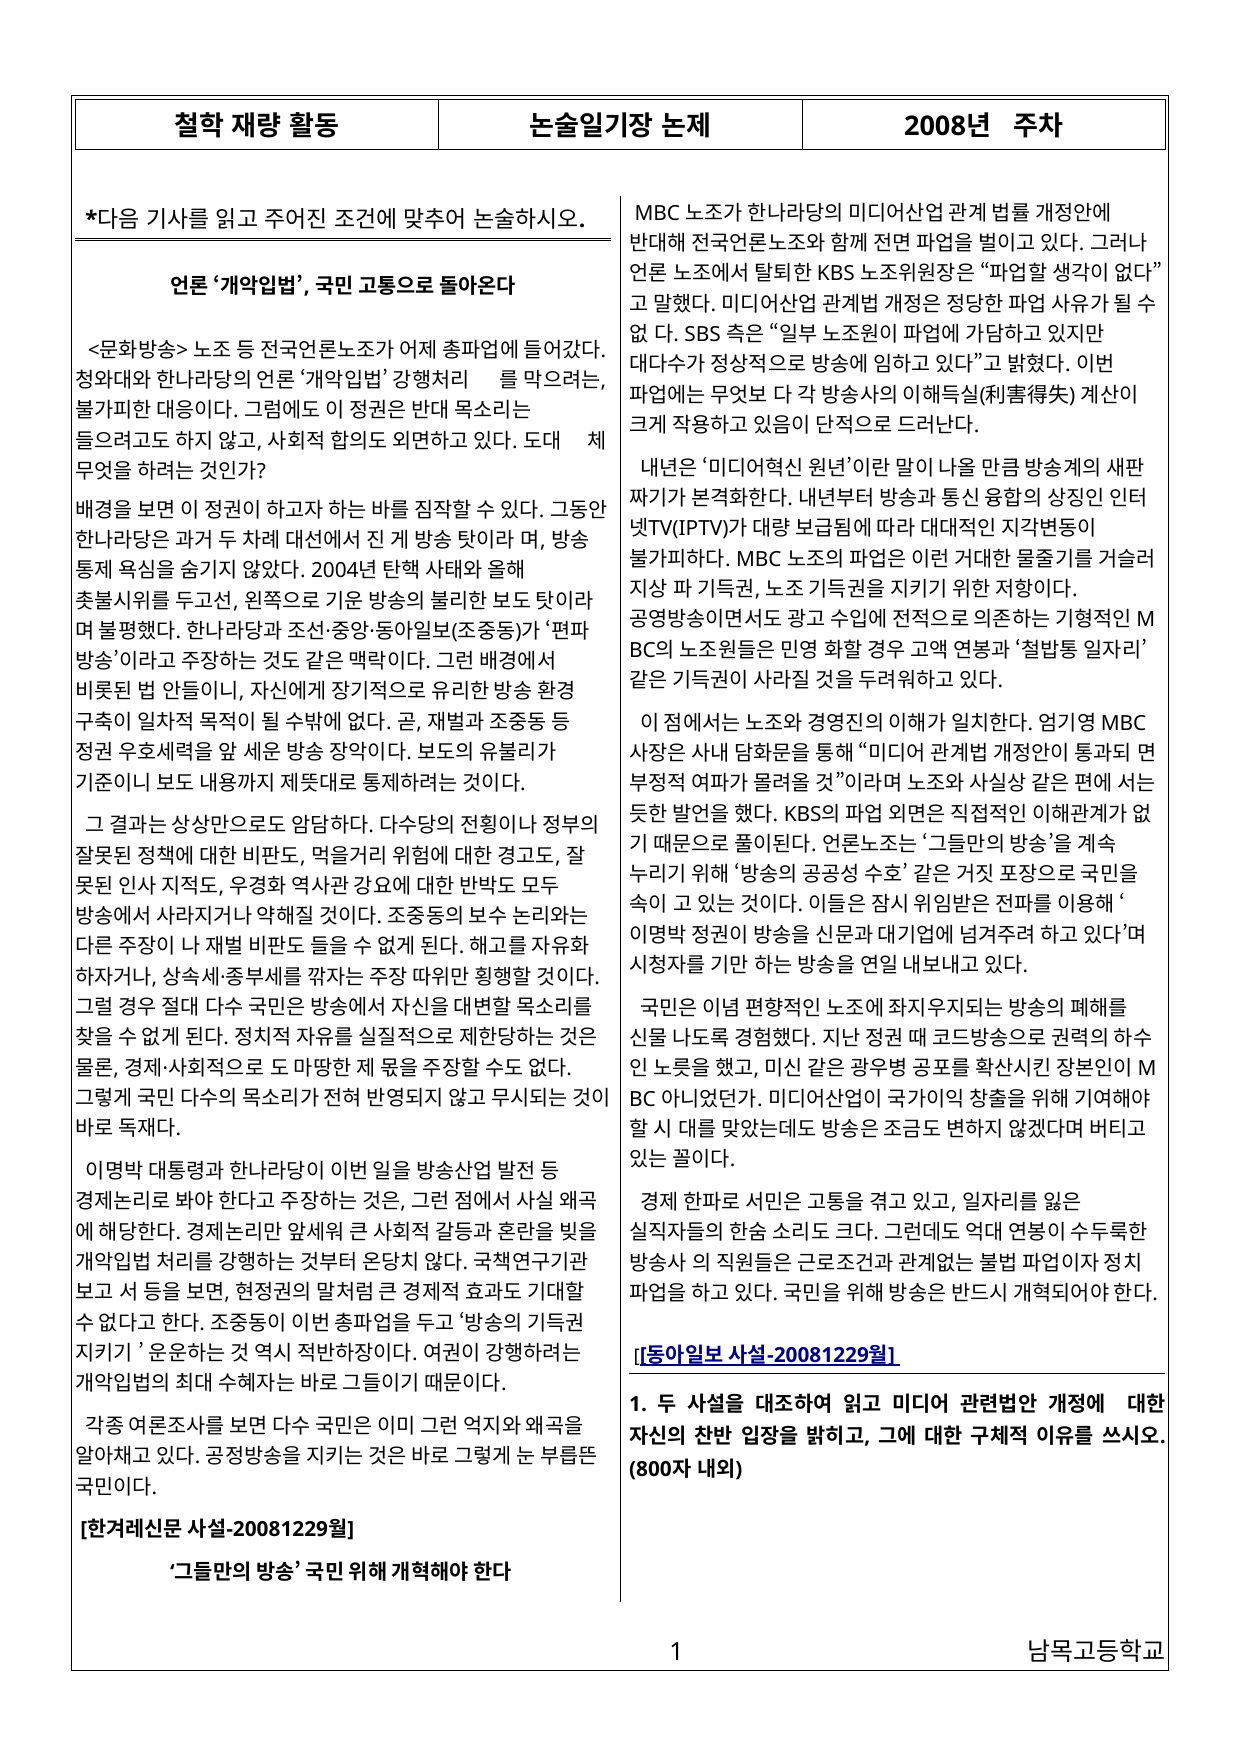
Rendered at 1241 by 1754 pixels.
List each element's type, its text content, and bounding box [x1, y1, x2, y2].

text 이명박 대통령과 한나라당이 이번 일을 방송산업 발전 등 경제논리로 봐야 한다고 주장하는 것은, 그런 점에서 사실 왜곡 에 해당한다. 경제논리만 앞세워 큰 사회적 갈등과 혼란을 빚을 개악입법 처리를 강행하는 것부터 온당치 않다. 국책연구기관 보고 서 등을 보면, 현정권의 말처럼 큰 경제적 효과도 기대할 수 없다고 한다. 조중동이 이번 총파업을 두고 ‘방송의 기득권 지키기 ’ 운운하는 것 역시 적반하장이다. 여권이 강행하려는 개악입법의 최대 수혜자는 바로 그들이기 때문이다. [75, 1154, 611, 1397]
text 각종 여론조사를 보면 다수 국민은 이미 그런 억지와 왜곡을 알아채고 있다. 공정방송을 지키는 것은 바로 그렇게 눈 부릅뜬 국민이다. [75, 1409, 611, 1500]
text [한겨레신문 사설-20081229월] [75, 1513, 611, 1543]
text [[동아일보 사설-20081229월] [629, 1336, 1165, 1373]
text *다음 기사를 읽고 주어진 조건에 맞추어 논술하시오. [75, 196, 611, 238]
text 배경을 보면 이 정권이 하고자 하는 바를 짐작할 수 있다. 그동안 한나라당은 과거 두 차례 대선에서 진 게 방송 탓이라 며, 방송 통제 욕심을 숨기지 않았다. 2004년 탄핵 사태와 올해 촛불시위를 두고선, 왼쪽으로 기운 방송의 불리한 보도 탓이라 며 불평했다. 한나라당과 조선·중앙·동아일보(조중동)가 ‘편파 방송’이라고 주장하는 것도 같은 맥락이다. 그런 배경에서 비롯된 법 안들이니, 자신에게 장기적으로 유리한 방송 환경 구축이 일차적 목적이 될 수밖에 없다. 곧, 재벌과 조중동 등 정권 우호세력을 앞 세운 방송 장악이다. 보도의 유불리가 기준이니 보도 내용까지 제뜻대로 통제하려는 것이다. [75, 493, 611, 796]
list 1. 두 사설을 대조하여 읽고 미디어 관련법안 개정에 대한 자신의 찬반 입장을 밝히고, 그에 대한 구체적 이유를 쓰시오. (800자 내외) [629, 1384, 1165, 1483]
text 경제 한파로 서민은 고통을 겪고 있고, 일자리를 잃은 실직자들의 한숨 소리도 크다. 그런데도 억대 연봉이 수두룩한 방송사 의 직원들은 근로조건과 관계없는 불법 파업이자 정치 파업을 하고 있다. 국민을 위해 방송은 반드시 개혁되어야 한다. [629, 1185, 1165, 1306]
text 내년은 ‘미디어혁신 원년’이란 말이 나올 만큼 방송계의 새판 짜기가 본격화한다. 내년부터 방송과 통신 융합의 상징인 인터 넷TV(IPTV)가 대량 보급됨에 따라 대대적인 지각변동이 불가피하다. MBC 노조의 파업은 이런 거대한 물줄기를 거슬러 지상 파 기득권, 노조 기득권을 지키기 위한 저항이다. 공영방송이면서도 광고 수입에 전적으로 의존하는 기형적인 MBC의 노조원들은 민영 화할 경우 고액 연봉과 ‘철밥통 일자리’ 같은 기득권이 사라질 것을 두려워하고 있다. [629, 451, 1165, 693]
text 그 결과는 상상만으로도 암담하다. 다수당의 전횡이나 정부의 잘못된 정책에 대한 비판도, 먹을거리 위험에 대한 경고도, 잘 못된 인사 지적도, 우경화 역사관 강요에 대한 반박도 모두 방송에서 사라지거나 약해질 것이다. 조중동의 보수 논리와는 다른 주장이 나 재벌 비판도 들을 수 없게 된다. 해고를 자유화 하자거나, 상속세·종부세를 깎자는 주장 따위만 횡행할 것이다. 그럴 경우 절대 다수 국민은 방송에서 자신을 대변할 목소리를 찾을 수 없게 된다. 정치적 자유를 실질적으로 제한당하는 것은 물론, 경제·사회적으로 도 마땅한 제 몫을 주장할 수도 없다. 그렇게 국민 다수의 목소리가 전혀 반영되지 않고 무시되는 것이 바로 독재다. [75, 808, 611, 1142]
text 언론 ‘개악입법’, 국민 고통으로 돌아온다 [75, 269, 611, 299]
text 이 점에서는 노조와 경영진의 이해가 일치한다. 엄기영 MBC 사장은 사내 담화문을 통해 “미디어 관계법 개정안이 통과되 면 부정적 여파가 몰려올 것”이라며 노조와 사실상 같은 편에 서는 듯한 발언을 했다. KBS의 파업 외면은 직접적인 이해관계가 없 기 때문으로 풀이된다. 언론노조는 ‘그들만의 방송’을 계속 누리기 위해 ‘방송의 공공성 수호’ 같은 거짓 포장으로 국민을 속이 고 있는 것이다. 이들은 잠시 위임받은 전파를 이용해 ‘이명박 정권이 방송을 신문과 대기업에 넘겨주려 하고 있다’며 시청자를 기만 하는 방송을 연일 내보내고 있다. [629, 706, 1165, 978]
text <문화방송> 노조 등 전국언론노조가 어제 총파업에 들어갔다. 청와대와 한나라당의 언론 ‘개악입법’ 강행처리 를 막으려는, 불가피한 대응이다. 그럼에도 이 정권은 반대 목소리는 들으려고도 하지 않고, 사회적 합의도 외면하고 있다. 도대 체 무엇을 하려는 것인가? [75, 333, 611, 484]
text MBC 노조가 한나라당의 미디어산업 관계 법률 개정안에 반대해 전국언론노조와 함께 전면 파업을 벌이고 있다. 그러나 언론 노조에서 탈퇴한 KBS 노조위원장은 “파업할 생각이 없다”고 말했다. 미디어산업 관계법 개정은 정당한 파업 사유가 될 수 없 다. SBS 측은 “일부 노조원이 파업에 가담하고 있지만 대다수가 정상적으로 방송에 임하고 있다”고 밝혔다. 이번 파업에는 무엇보 다 각 방송사의 이해득실(利害得失) 계산이 크게 작용하고 있음이 단적으로 드러난다. [629, 196, 1165, 438]
text ‘그들만의 방송’ 국민 위해 개혁해야 한다 [75, 1556, 611, 1586]
text 국민은 이념 편향적인 노조에 좌지우지되는 방송의 폐해를 신물 나도록 경험했다. 지난 정권 때 코드방송으로 권력의 하수 인 노릇을 했고, 미신 같은 광우병 공포를 확산시킨 장본인이 MBC 아니었던가. 미디어산업이 국가이익 창출을 위해 기여해야 할 시 대를 맞았는데도 방송은 조금도 변하지 않겠다며 버티고 있는 꼴이다. [629, 991, 1165, 1173]
